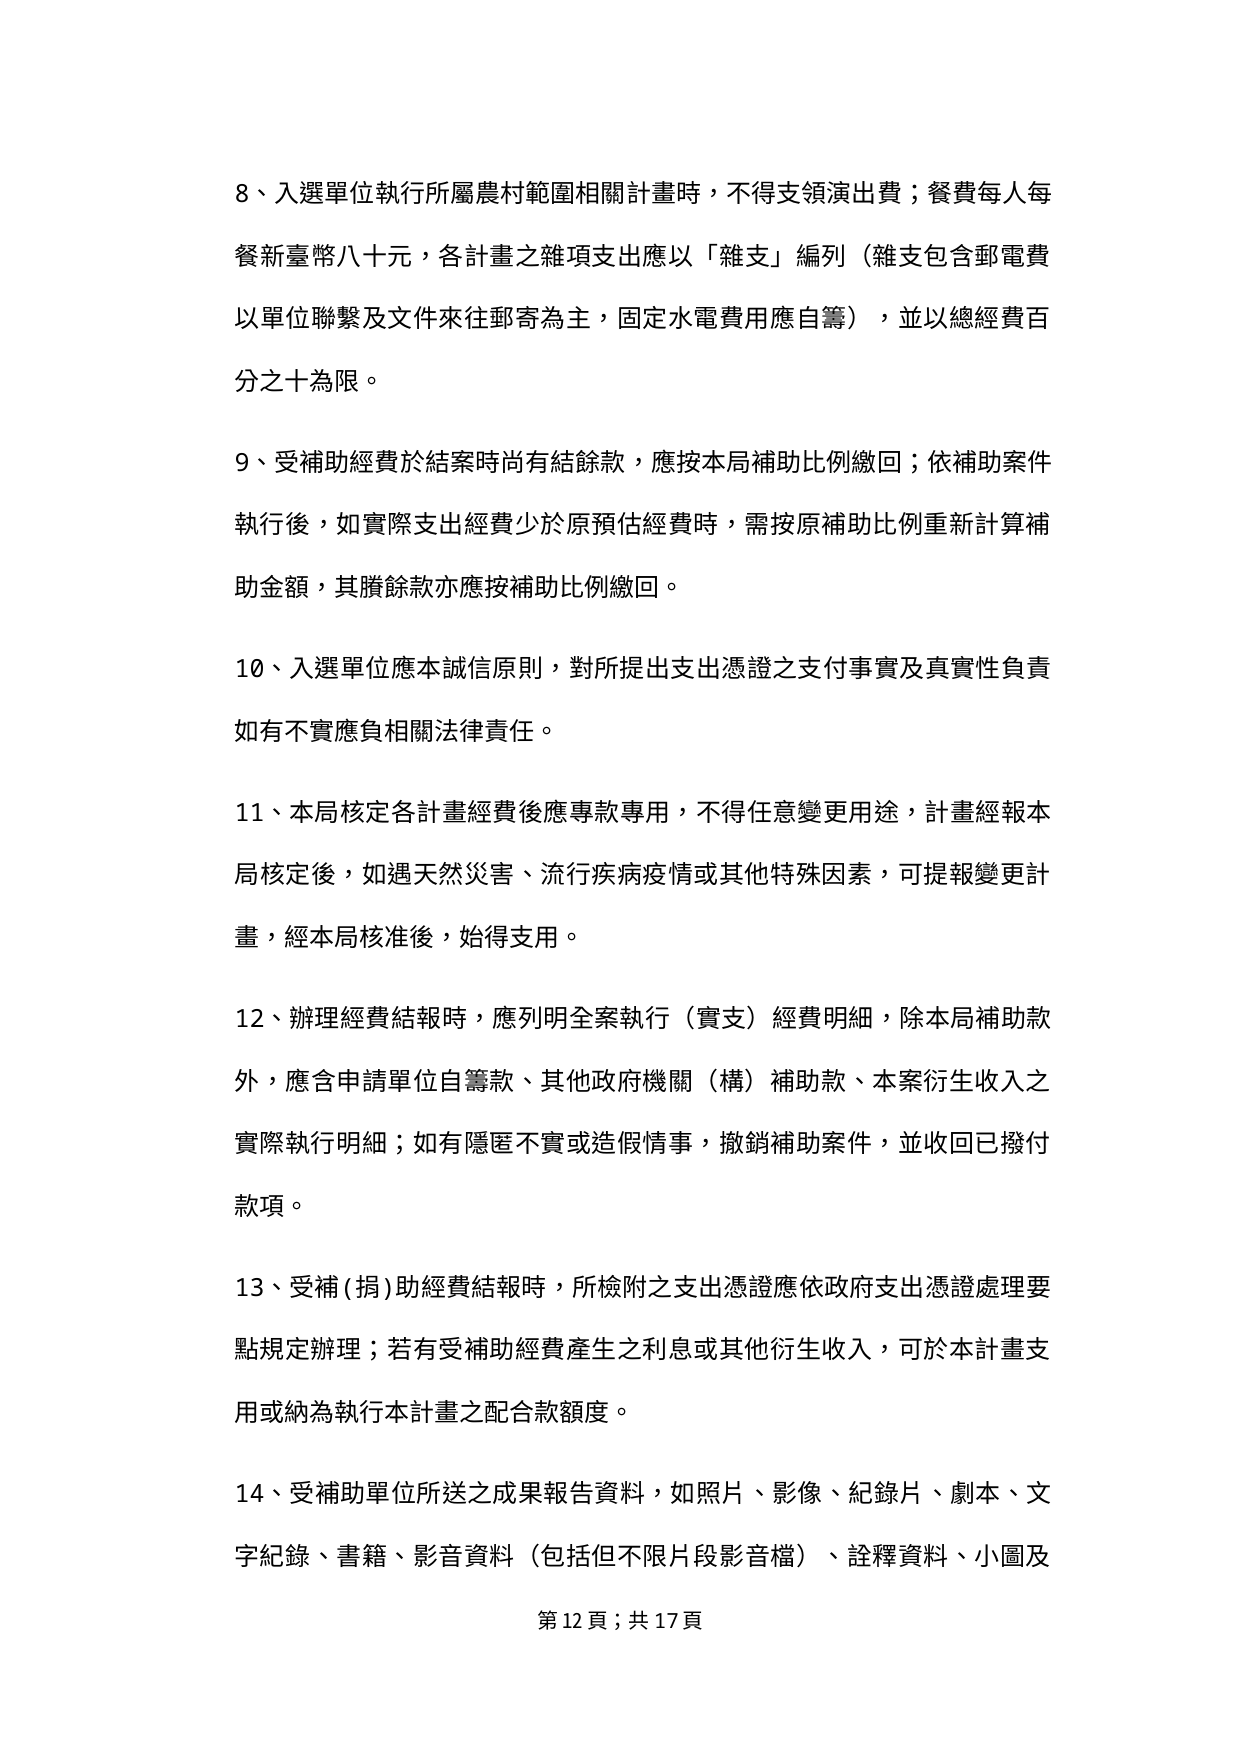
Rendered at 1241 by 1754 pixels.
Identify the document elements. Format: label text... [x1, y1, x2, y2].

list 本局核定各計畫經費後應專款專用，不得任意變更用途，計畫經報本局核定後，如遇天然災害、流行疾病疫情或其他特殊因素，可提報變更計畫，經本局核准後，始得支用。 [234, 769, 1053, 956]
list 受補助單位所送之成果報告資料，如照片、影像、紀錄片、劇本、文字紀錄、書籍、影音資料（包括但不限片段影音檔）、詮釋資料、小圖及 [234, 1450, 1053, 1575]
list 辦理經費結報時，應列明全案執行（實支）經費明細，除本局補助款外，應含申請單位自籌款、其他政府機關（構）補助款、本案衍生收入之實際執行明細；如有隱匿不實或造假情事，撤銷補助案件，並收回已撥付款項。 [234, 975, 1053, 1225]
list 入選單位應本誠信原則，對所提出支出憑證之支付事實及真實性負責，如有不實應負相關法律責任。 [234, 625, 1053, 750]
list 受補助經費於結案時尚有結餘款，應按本局補助比例繳回；依補助案件執行後，如實際支出經費少於原預估經費時，需按原補助比例重新計算補助金額，其賸餘款亦應按補助比例繳回。 [234, 419, 1053, 606]
list 入選單位執行所屬農村範圍相關計畫時，不得支領演出費；餐費每人每餐新臺幣八十元，各計畫之雜項支出應以「雜支」編列（雜支包含郵電費以單位聯繫及文件來往郵寄為主，固定水電費用應自籌），並以總經費百分之十為限。 [234, 150, 1053, 400]
list 受補(捐)助經費結報時，所檢附之支出憑證應依政府支出憑證處理要點規定辦理；若有受補助經費產生之利息或其他衍生收入，可於本計畫支用或納為執行本計畫之配合款額度。 [234, 1244, 1053, 1431]
